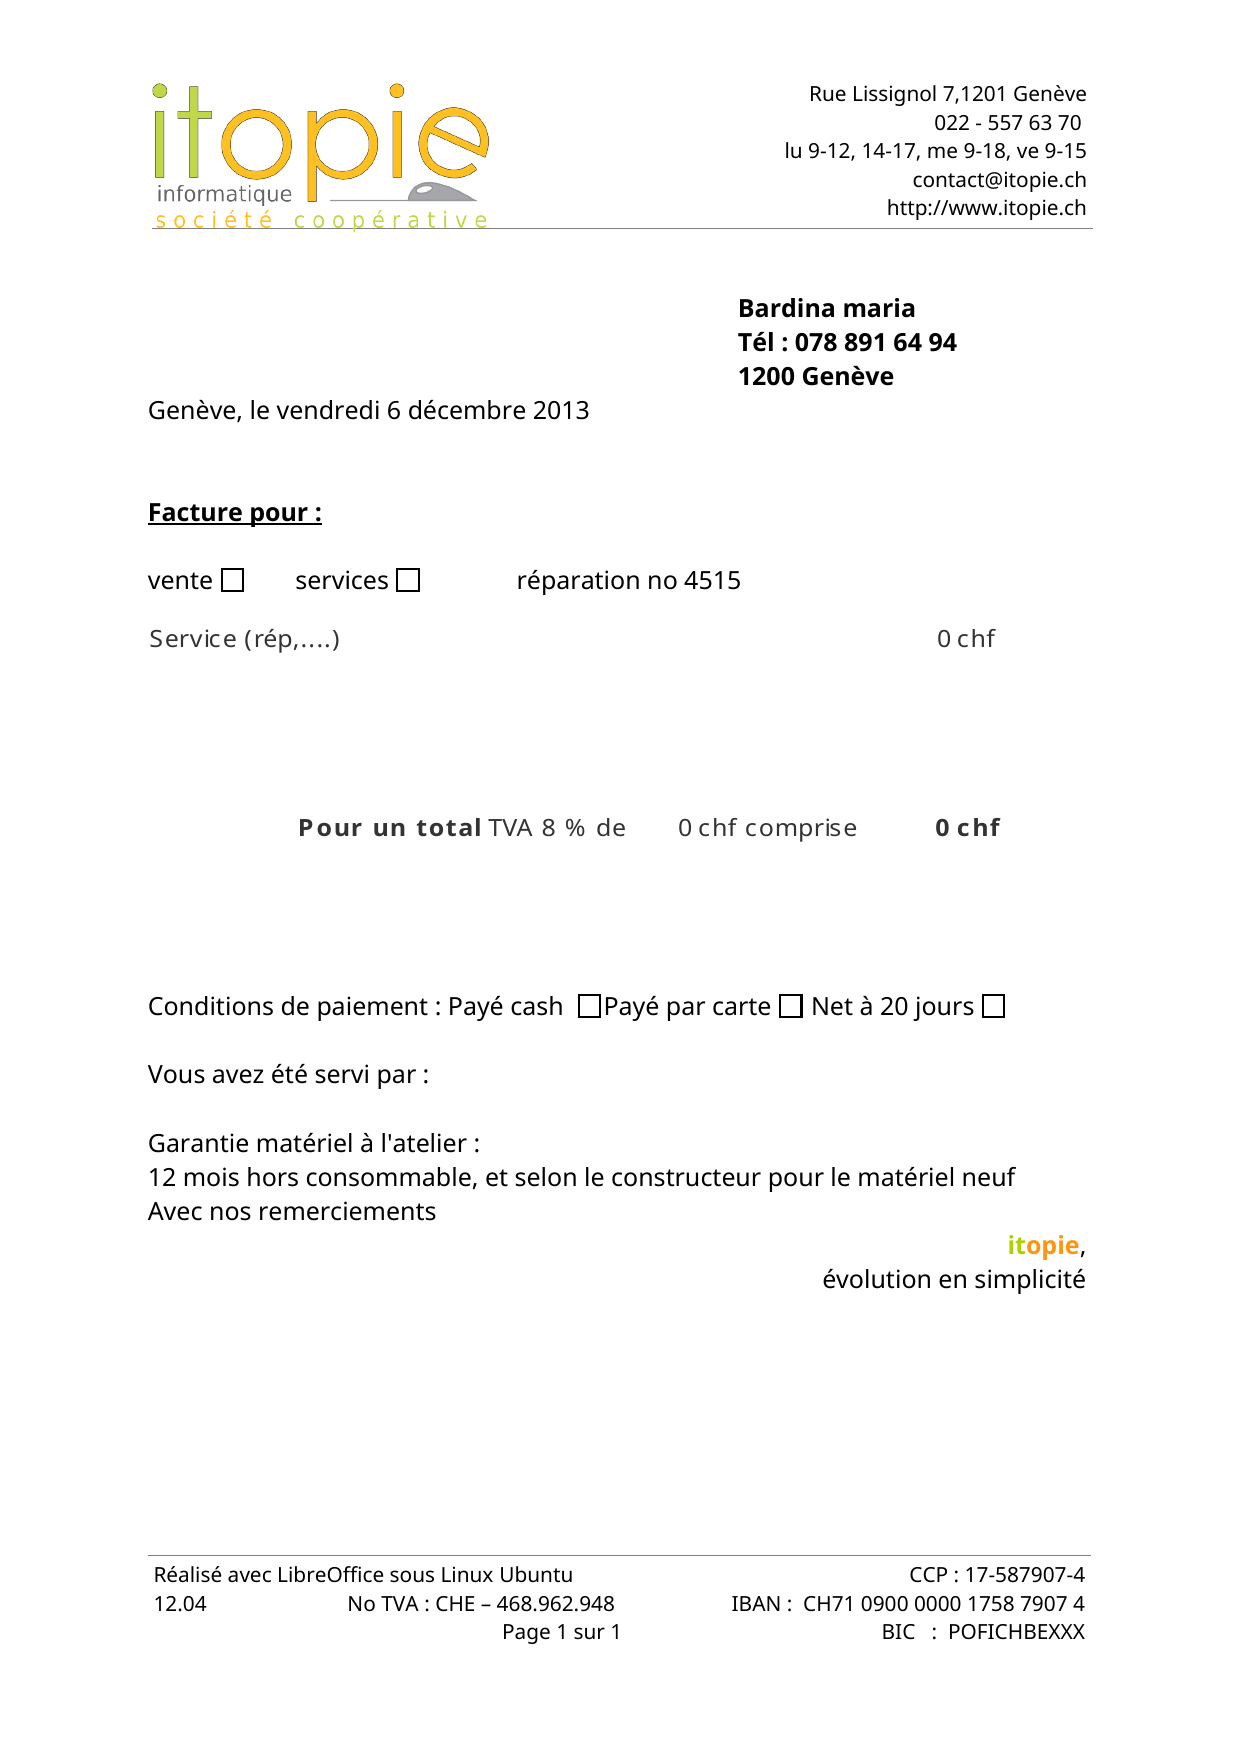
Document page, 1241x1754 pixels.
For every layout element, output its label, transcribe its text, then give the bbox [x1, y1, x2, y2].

text évolution en simplicité [148, 1262, 1093, 1296]
text vente services réparation no 4515 [148, 563, 1093, 597]
text Bardina maria [148, 290, 1093, 324]
text Vous avez été servi par : [148, 1057, 1093, 1091]
text Tél : 078 891 64 94 [148, 324, 1093, 358]
text Garantie matériel à l'atelier : [148, 1125, 1093, 1159]
text Avec nos remerciements [148, 1193, 1093, 1227]
picture [138, 72, 500, 244]
text itopie, [148, 1227, 1093, 1262]
text 1200 Genève [148, 358, 1093, 392]
text 12 mois hors consommable, et selon le constructeur pour le matériel neuf [148, 1159, 1093, 1193]
text Genève, le vendredi 6 décembre 2013 [148, 392, 1093, 427]
text Conditions de paiement : Payé cash Payé par carte Net à 20 jours [148, 989, 1093, 1023]
text Facture pour : [148, 495, 1093, 529]
